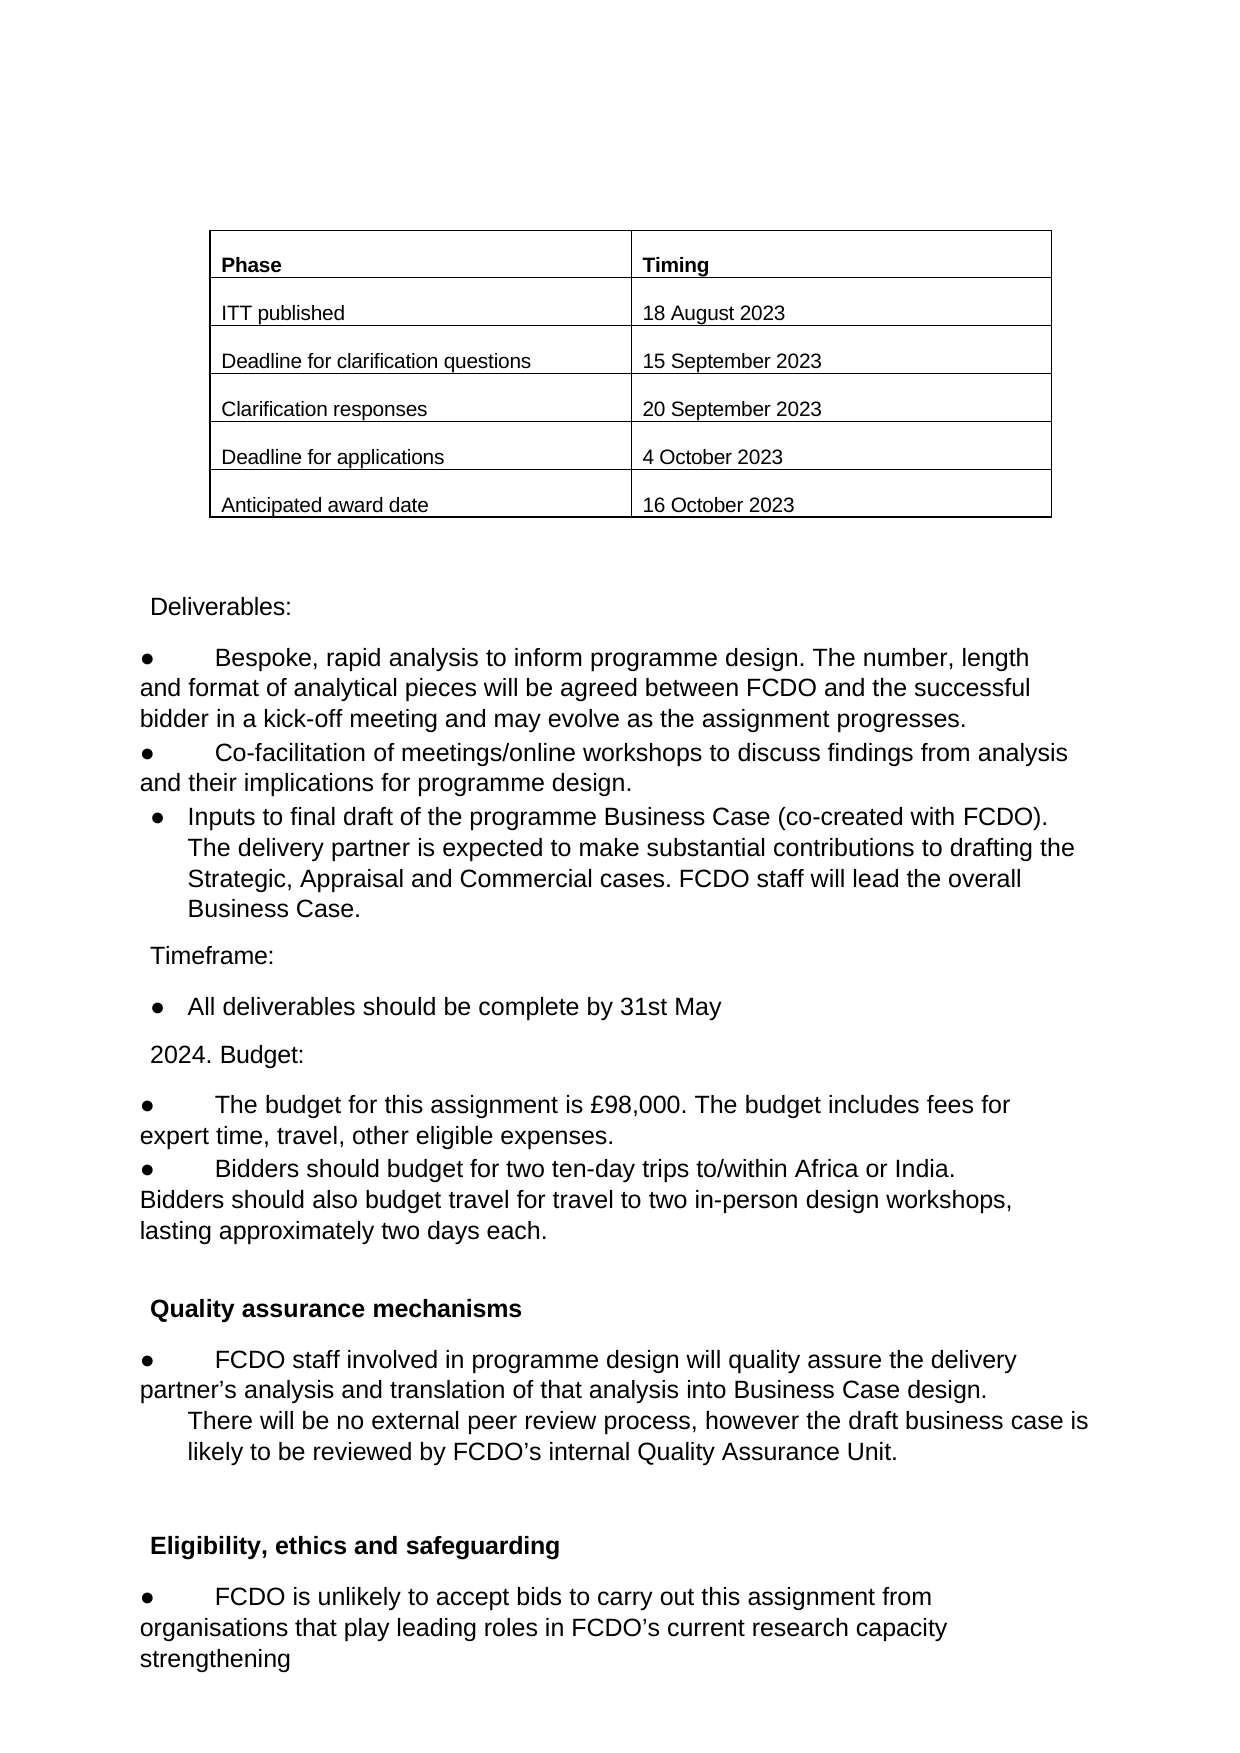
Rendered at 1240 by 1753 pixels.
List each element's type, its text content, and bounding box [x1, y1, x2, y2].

table_cell 15 September 2023 [632, 326, 1051, 373]
text There will be no external peer review process, however the draft business case is likely to be reviewed by FCDO’s internal Quality Assurance Unit. [187, 1406, 1100, 1465]
table_header Phase [211, 231, 631, 277]
table_cell Anticipated award date [211, 470, 631, 516]
table_cell 4 October 2023 [632, 422, 1051, 468]
subtitle Quality assurance mechanisms [150, 1294, 1100, 1323]
table_cell 16 October 2023 [632, 470, 1051, 516]
table_cell 20 September 2023 [632, 374, 1051, 421]
text Deliverables: [150, 592, 1100, 621]
text Timeframe: [150, 941, 1100, 970]
text The delivery partner is expected to make substantial contributions to drafting the Strategic, Appraisal and Commercial cases. FCDO staff will lead the overall Business Case. [187, 833, 1100, 923]
list Bespoke, rapid analysis to inform programme design. The number, length and format of analytical pieces will be agreed between FCDO and the successful bidder in a kick-off meeting and may evolve as the assignment progresses. [139, 643, 1051, 733]
table_cell Deadline for clarification questions [211, 326, 631, 373]
subtitle Eligibility, ethics and safeguarding [150, 1531, 1100, 1560]
list The budget for this assignment is £98,000. The budget includes fees for expert time, travel, other eligible expenses. [139, 1090, 1059, 1149]
table_cell ITT published [211, 278, 631, 325]
list Co-facilitation of meetings/online workshops to discuss findings from analysis and their implications for programme design. [139, 737, 1089, 797]
list All deliverables should be complete by 31st May 2024. Budget: [150, 992, 791, 1068]
list FCDO staff involved in programme design will quality assure the delivery partner’s analysis and translation of that analysis into Business Case design. [139, 1345, 1035, 1404]
table_cell Deadline for applications [211, 422, 631, 468]
list Inputs to final draft of the programme Business Case (co-created with FCDO). [150, 802, 1100, 831]
table_cell Clarification responses [211, 374, 631, 421]
table_cell 18 August 2023 [632, 278, 1051, 325]
table_header Timing [632, 231, 1051, 277]
list Bidders should budget for two ten-day trips to/within Africa or India. Bidders should also budget travel for travel to two in-person design workshops, lasting approximately two days each. [139, 1154, 1048, 1245]
list FCDO is unlikely to accept bids to carry out this assignment from organisations that play leading roles in FCDO’s current research capacity strengthening [139, 1582, 1060, 1672]
